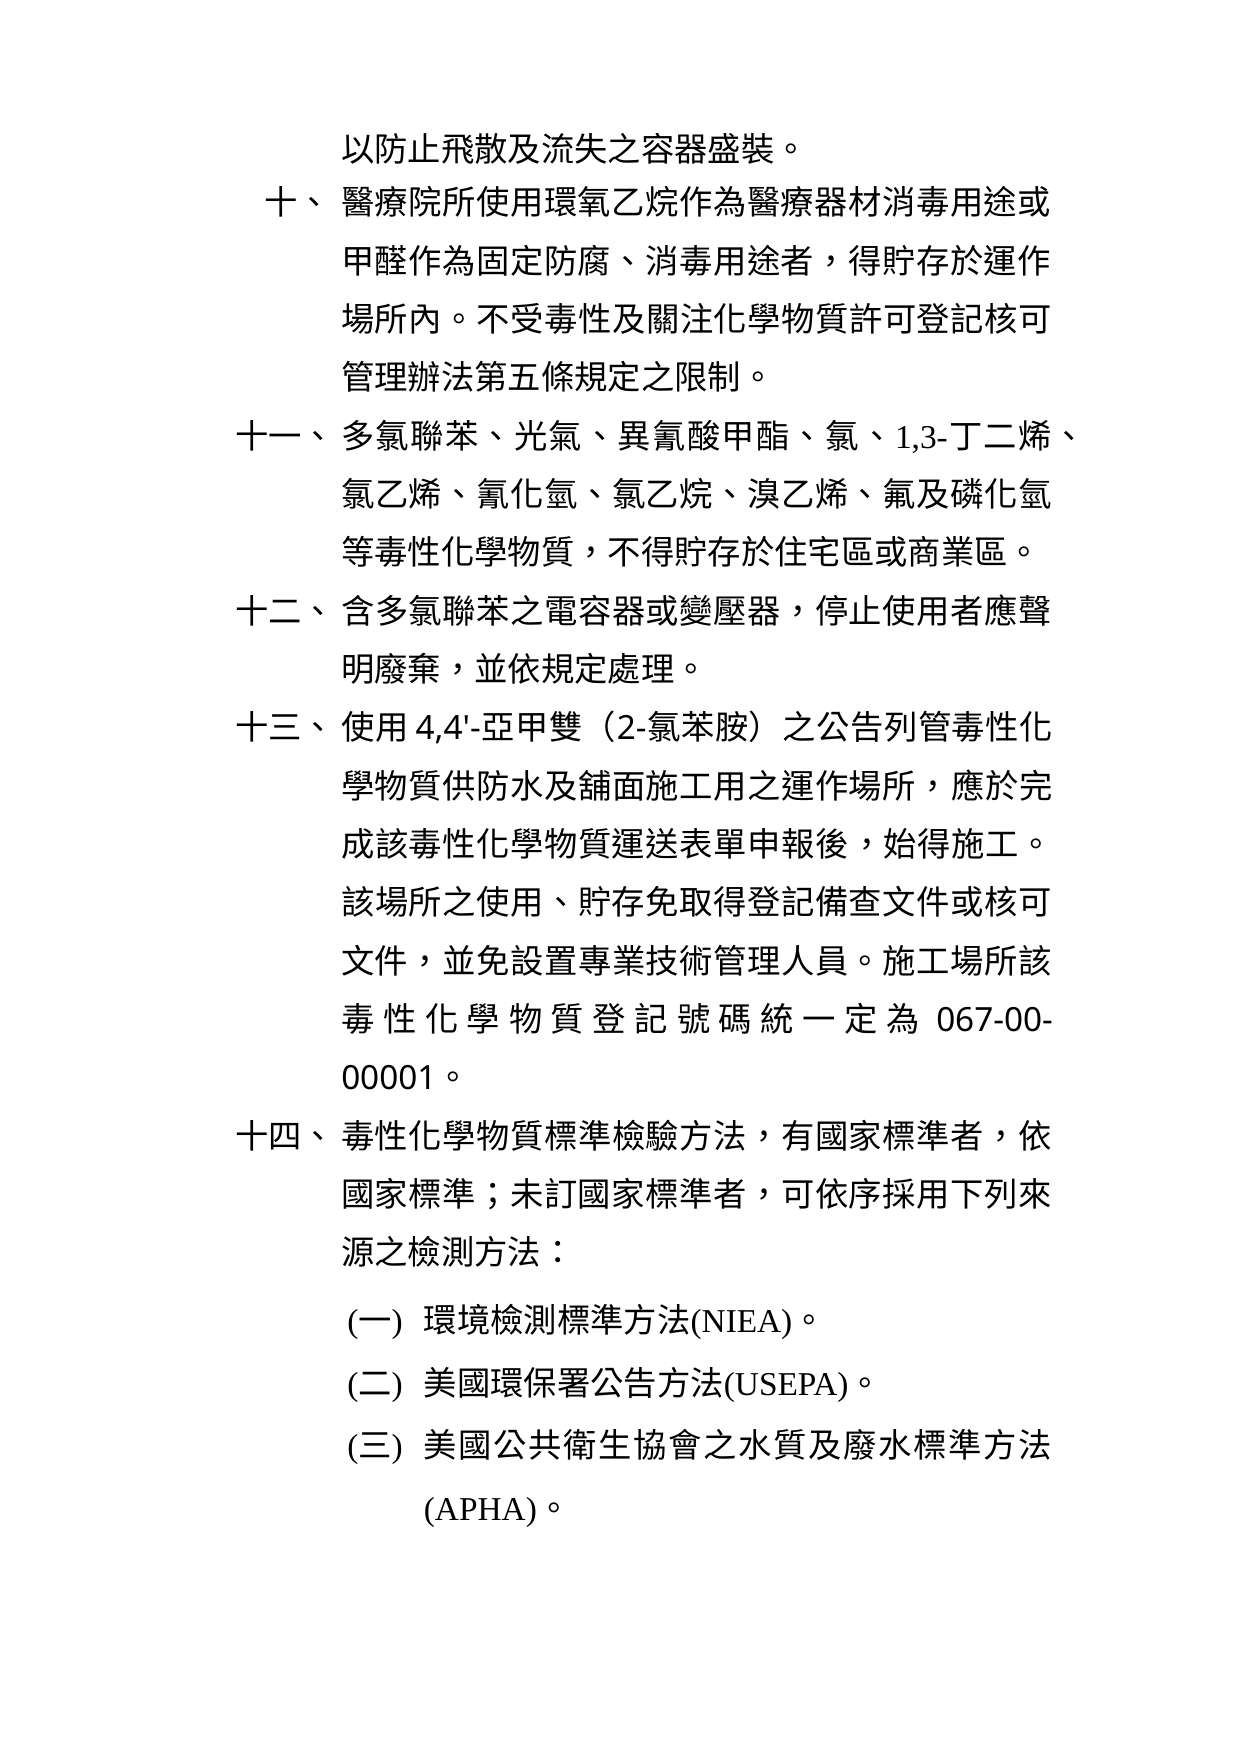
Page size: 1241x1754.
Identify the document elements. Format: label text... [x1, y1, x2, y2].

list 醫療院所使用環氧乙烷作為醫療器材消毒用途或甲醛作為固定防腐、消毒用途者，得貯存於運作場所內。不受毒性及關注化學物質許可登記核可管理辦法第五條規定之限制。 [264, 168, 1053, 401]
list 環境檢測標準方法(NIEA)。 [347, 1276, 1053, 1339]
list 使用4,4'-亞甲雙（2-氯苯胺）之公告列管毒性化學物質供防水及舖面施工用之運作場所，應於完成該毒性化學物質運送表單申報後，始得施工。該場所之使用、貯存免取得登記備查文件或核可文件，並免設置專業技術管理人員。施工場所該毒性化學物質登記號碼統一定為067-00-00001。 [235, 693, 1053, 1101]
list 美國公共衛生協會之水質及廢水標準方法(APHA)。 [347, 1401, 1053, 1526]
list 以防止飛散及流失之容器盛裝。 [264, 106, 1053, 168]
list 多氯聯苯、光氣、異氰酸甲酯、氯、1,3-丁二烯、氯乙烯、氰化氫、氯乙烷、溴乙烯、氟及磷化氫等毒性化學物質，不得貯存於住宅區或商業區。 [235, 401, 1053, 576]
list 含多氯聯苯之電容器或變壓器，停止使用者應聲明廢棄，並依規定處理。 [235, 576, 1053, 693]
list 毒性化學物質標準檢驗方法，有國家標準者，依國家標準；未訂國家標準者，可依序採用下列來源之檢測方法： [235, 1101, 1053, 1276]
list 美國環保署公告方法(USEPA)。 [347, 1339, 1053, 1401]
